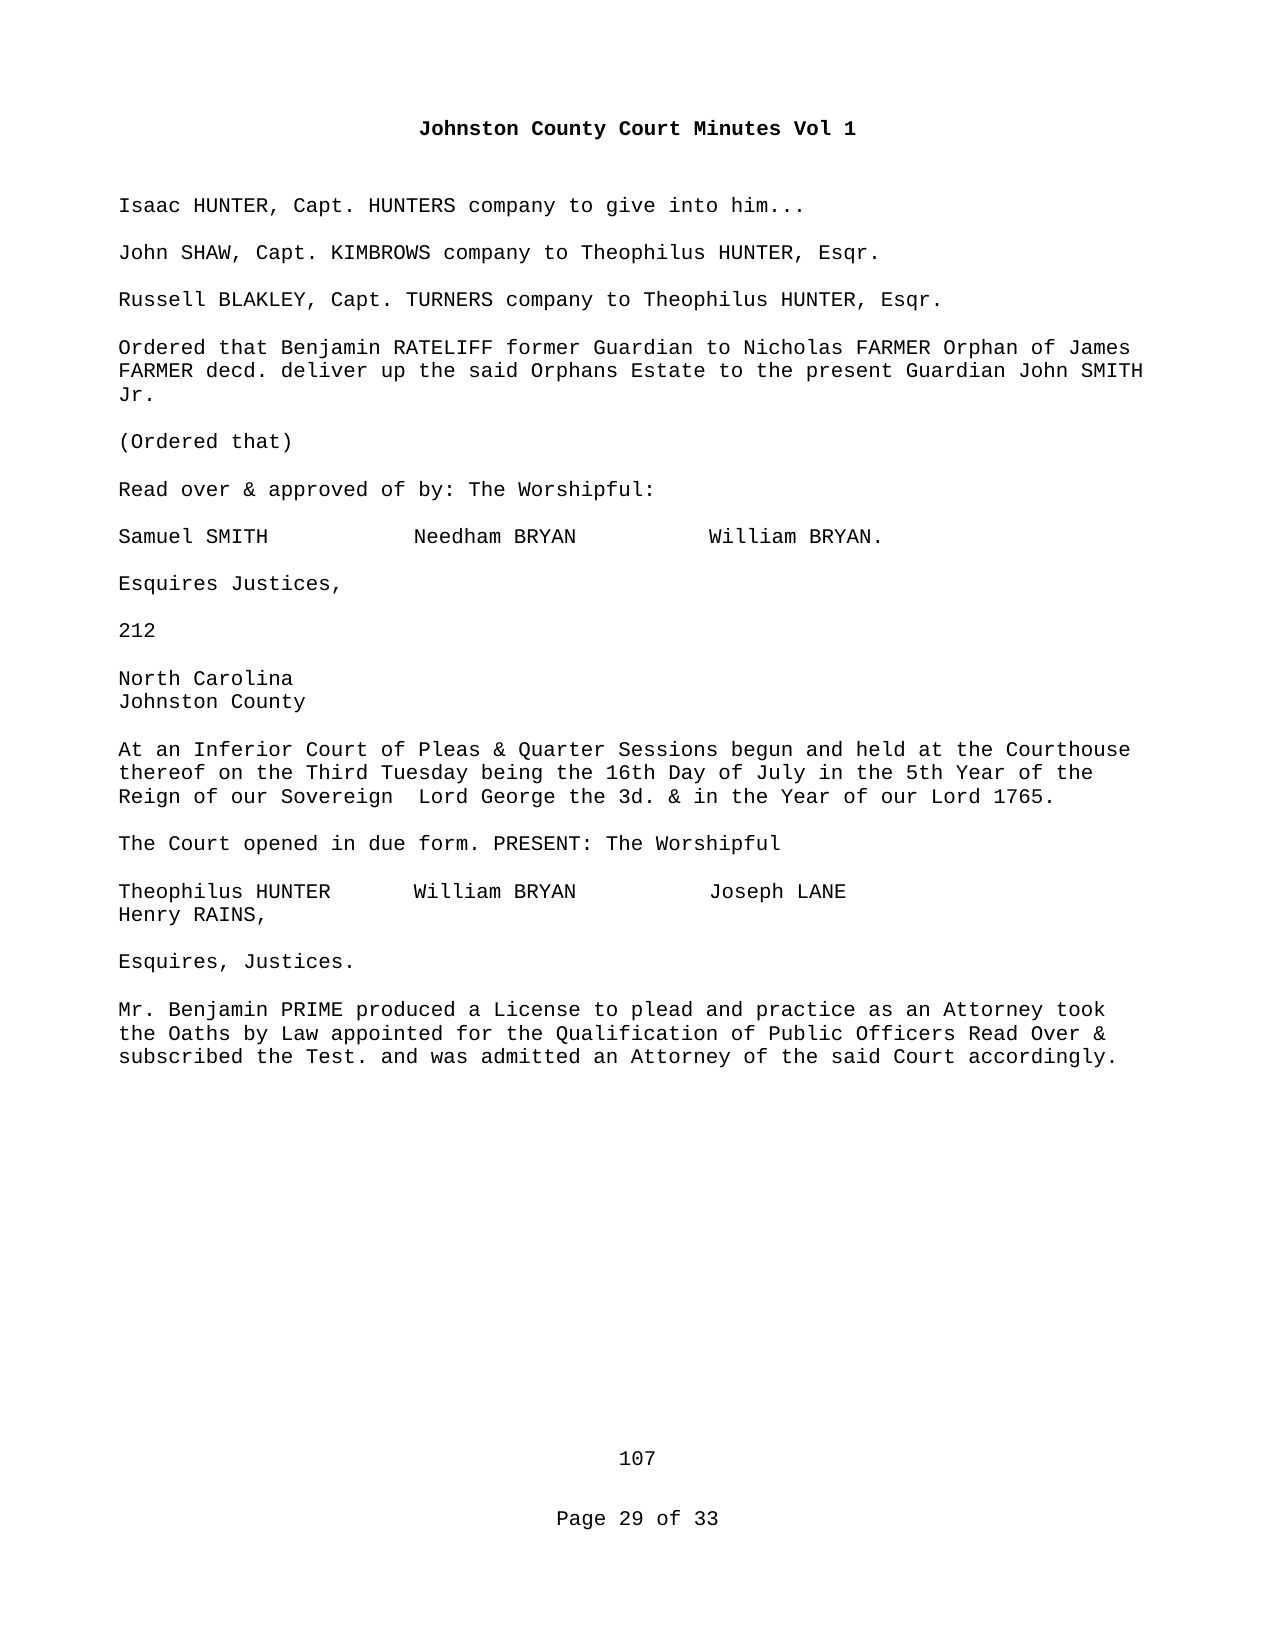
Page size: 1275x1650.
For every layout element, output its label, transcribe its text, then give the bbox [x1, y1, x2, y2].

text The Court opened in due form. PRESENT: The Worshipful [118, 833, 1157, 857]
text North Carolina [118, 668, 1157, 691]
text Mr. Benjamin PRIME produced a License to plead and practice as an Attorney took the Oaths by Law appointed for the Qualification of Public Officers Read Over & subscribed the Test. and was admitted an Attorney of the said Court accordingly. [118, 999, 1157, 1070]
text Isaac HUNTER, Capt. HUNTERS company to give into him... [118, 195, 1157, 218]
text Esquires Justices, [118, 573, 1157, 597]
text 107 [118, 1448, 1157, 1472]
text Theophilus HUNTER William BRYAN Joseph LANE [118, 881, 1157, 904]
text Esquires, Justices. [118, 952, 1157, 975]
text (Ordered that) [118, 431, 1157, 455]
text Johnston County [118, 691, 1157, 715]
text 212 [118, 621, 1157, 644]
text Henry RAINS, [118, 904, 1157, 928]
text At an Inferior Court of Pleas & Quarter Sessions begun and held at the Courthouse thereof on the Third Tuesday being the 16th Day of July in the 5th Year of the Reign of our Sovereign Lord George the 3d. & in the Year of our Lord 1765. [118, 739, 1157, 810]
text Read over & approved of by: The Worshipful: [118, 479, 1157, 502]
text Ordered that Benjamin RATELIFF former Guardian to Nicholas FARMER Orphan of James FARMER decd. deliver up the said Orphans Estate to the present Guardian John SMITH Jr. [118, 337, 1157, 408]
text John SHAW, Capt. KIMBROWS company to Theophilus HUNTER, Esqr. [118, 242, 1157, 266]
text Russell BLAKLEY, Capt. TURNERS company to Theophilus HUNTER, Esqr. [118, 289, 1157, 313]
text Samuel SMITH Needham BRYAN William BRYAN. [118, 526, 1157, 549]
